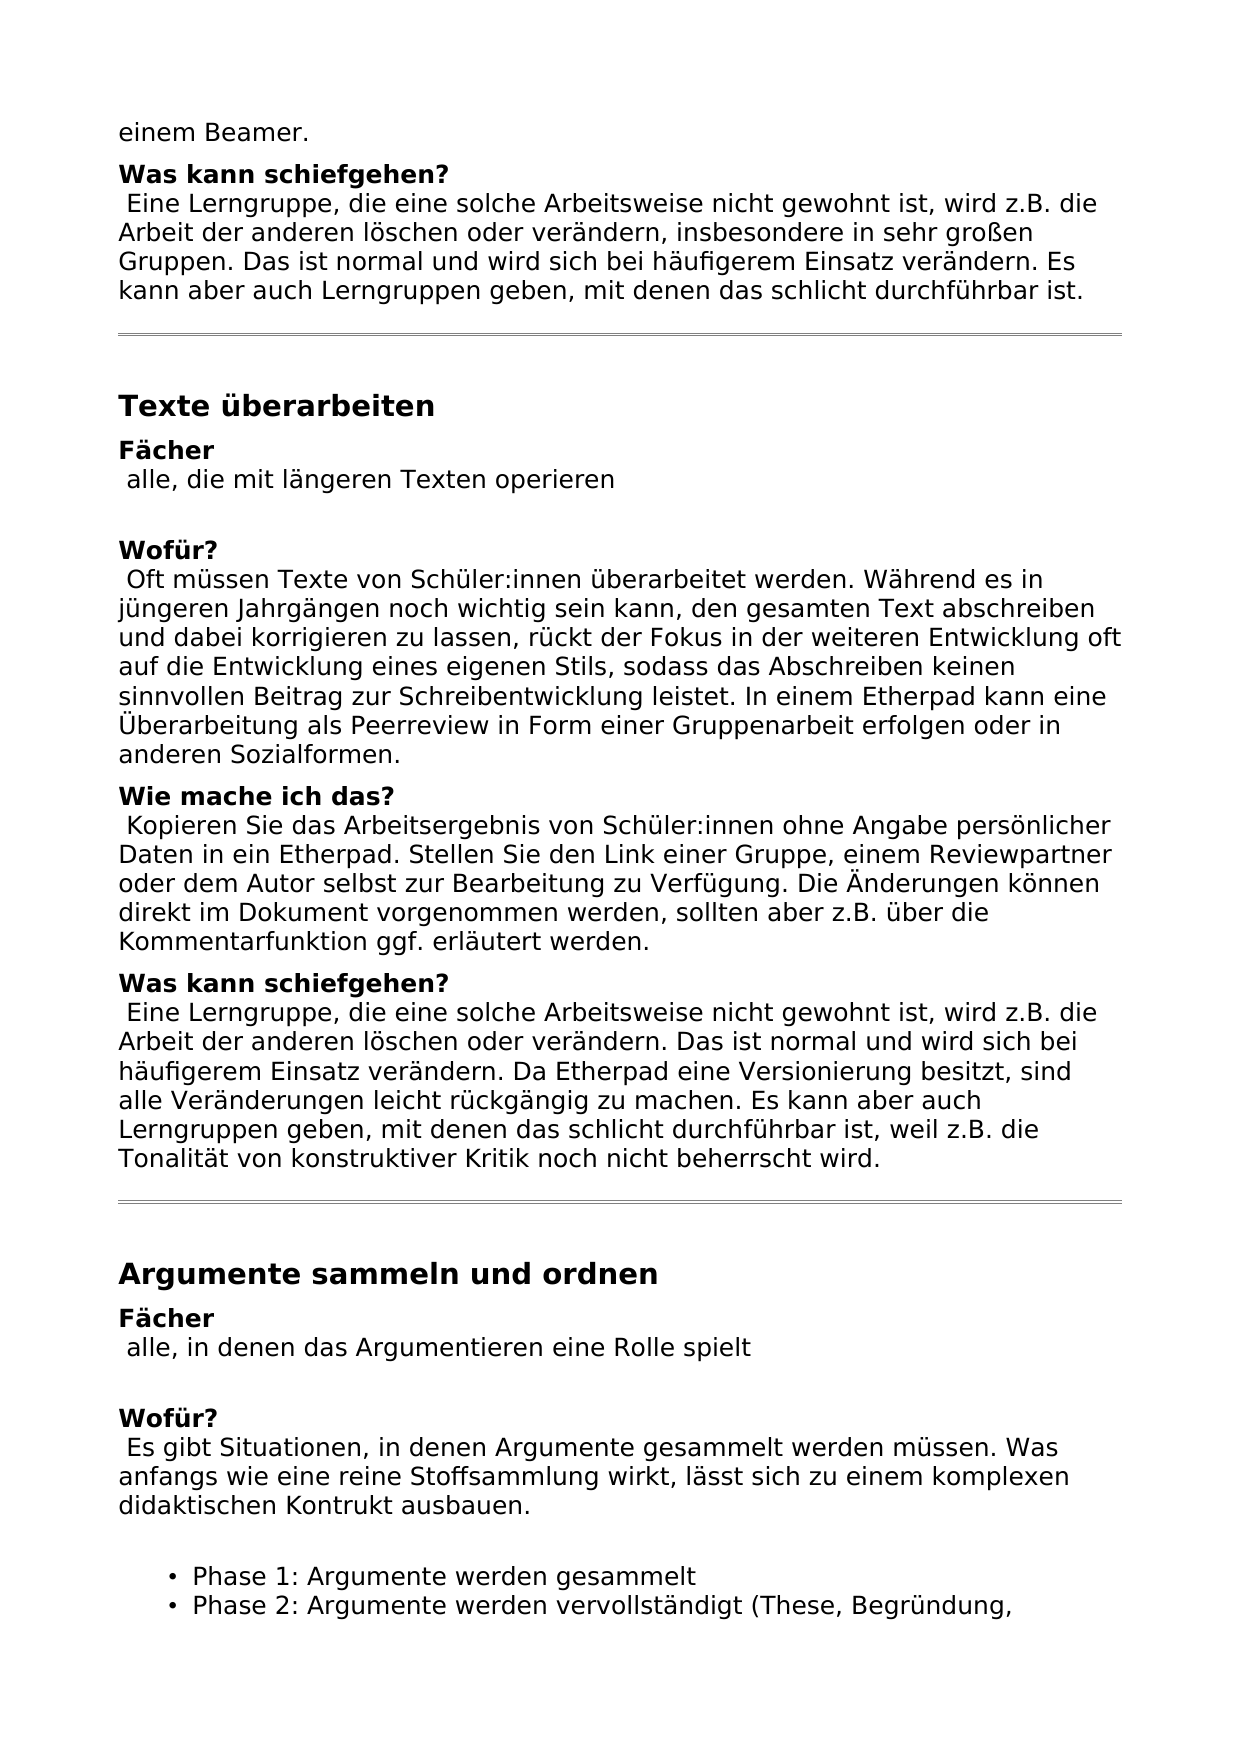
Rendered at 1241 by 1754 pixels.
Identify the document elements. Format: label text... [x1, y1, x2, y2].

list Phase 1: Argumente werden gesammelt [177, 1562, 1122, 1592]
subtitle Texte überarbeiten [118, 389, 1122, 423]
text Wie mache ich das? Kopieren Sie das Arbeitsergebnis von Schüler:innen ohne Angabe persönlicher Daten in ein Etherpad. Stellen Sie den Link einer Gruppe, einem Reviewpartner oder dem Autor selbst zur Bearbeitung zu Verfügung. Die Änderungen können direkt im Dokument vorgenommen werden, sollten aber z.B. über die Kommentarfunktion ggf. erläutert werden. [118, 782, 1122, 957]
text einem Beamer. [118, 118, 1122, 147]
text Was kann schiefgehen? Eine Lerngruppe, die eine solche Arbeitsweise nicht gewohnt ist, wird z.B. die Arbeit der anderen löschen oder verändern, insbesondere in sehr großen Gruppen. Das ist normal und wird sich bei häufigerem Einsatz verändern. Es kann aber auch Lerngruppen geben, mit denen das schlicht durchführbar ist. [118, 160, 1122, 306]
text Fächer alle, die mit längeren Texten operieren [118, 436, 1122, 523]
text Was kann schiefgehen? Eine Lerngruppe, die eine solche Arbeitsweise nicht gewohnt ist, wird z.B. die Arbeit der anderen löschen oder verändern. Das ist normal und wird sich bei häufigerem Einsatz verändern. Da Etherpad eine Versionierung besitzt, sind alle Veränderungen leicht rückgängig zu machen. Es kann aber auch Lerngruppen geben, mit denen das schlicht durchführbar ist, weil z.B. die Tonalität von konstruktiver Kritik noch nicht beherrscht wird. [118, 969, 1122, 1173]
subtitle Argumente sammeln und ordnen [118, 1257, 1122, 1291]
text Wofür? Oft müssen Texte von Schüler:innen überarbeitet werden. Während es in jüngeren Jahrgängen noch wichtig sein kann, den gesamten Text abschreiben und dabei korrigieren zu lassen, rückt der Fokus in der weiteren Entwicklung oft auf die Entwicklung eines eigenen Stils, sodass das Abschreiben keinen sinnvollen Beitrag zur Schreibentwicklung leistet. In einem Etherpad kann eine Überarbeitung als Peerreview in Form einer Gruppenarbeit erfolgen oder in anderen Sozialformen. [118, 536, 1122, 769]
text Wofür? Es gibt Situationen, in denen Argumente gesammelt werden müssen. Was anfangs wie eine reine Stoffsammlung wirkt, lässt sich zu einem komplexen didaktischen Kontrukt ausbauen. [118, 1404, 1122, 1520]
text Fächer alle, in denen das Argumentieren eine Rolle spielt [118, 1304, 1122, 1391]
list Phase 2: Argumente werden vervollständigt (These, Begründung, [177, 1592, 1122, 1621]
